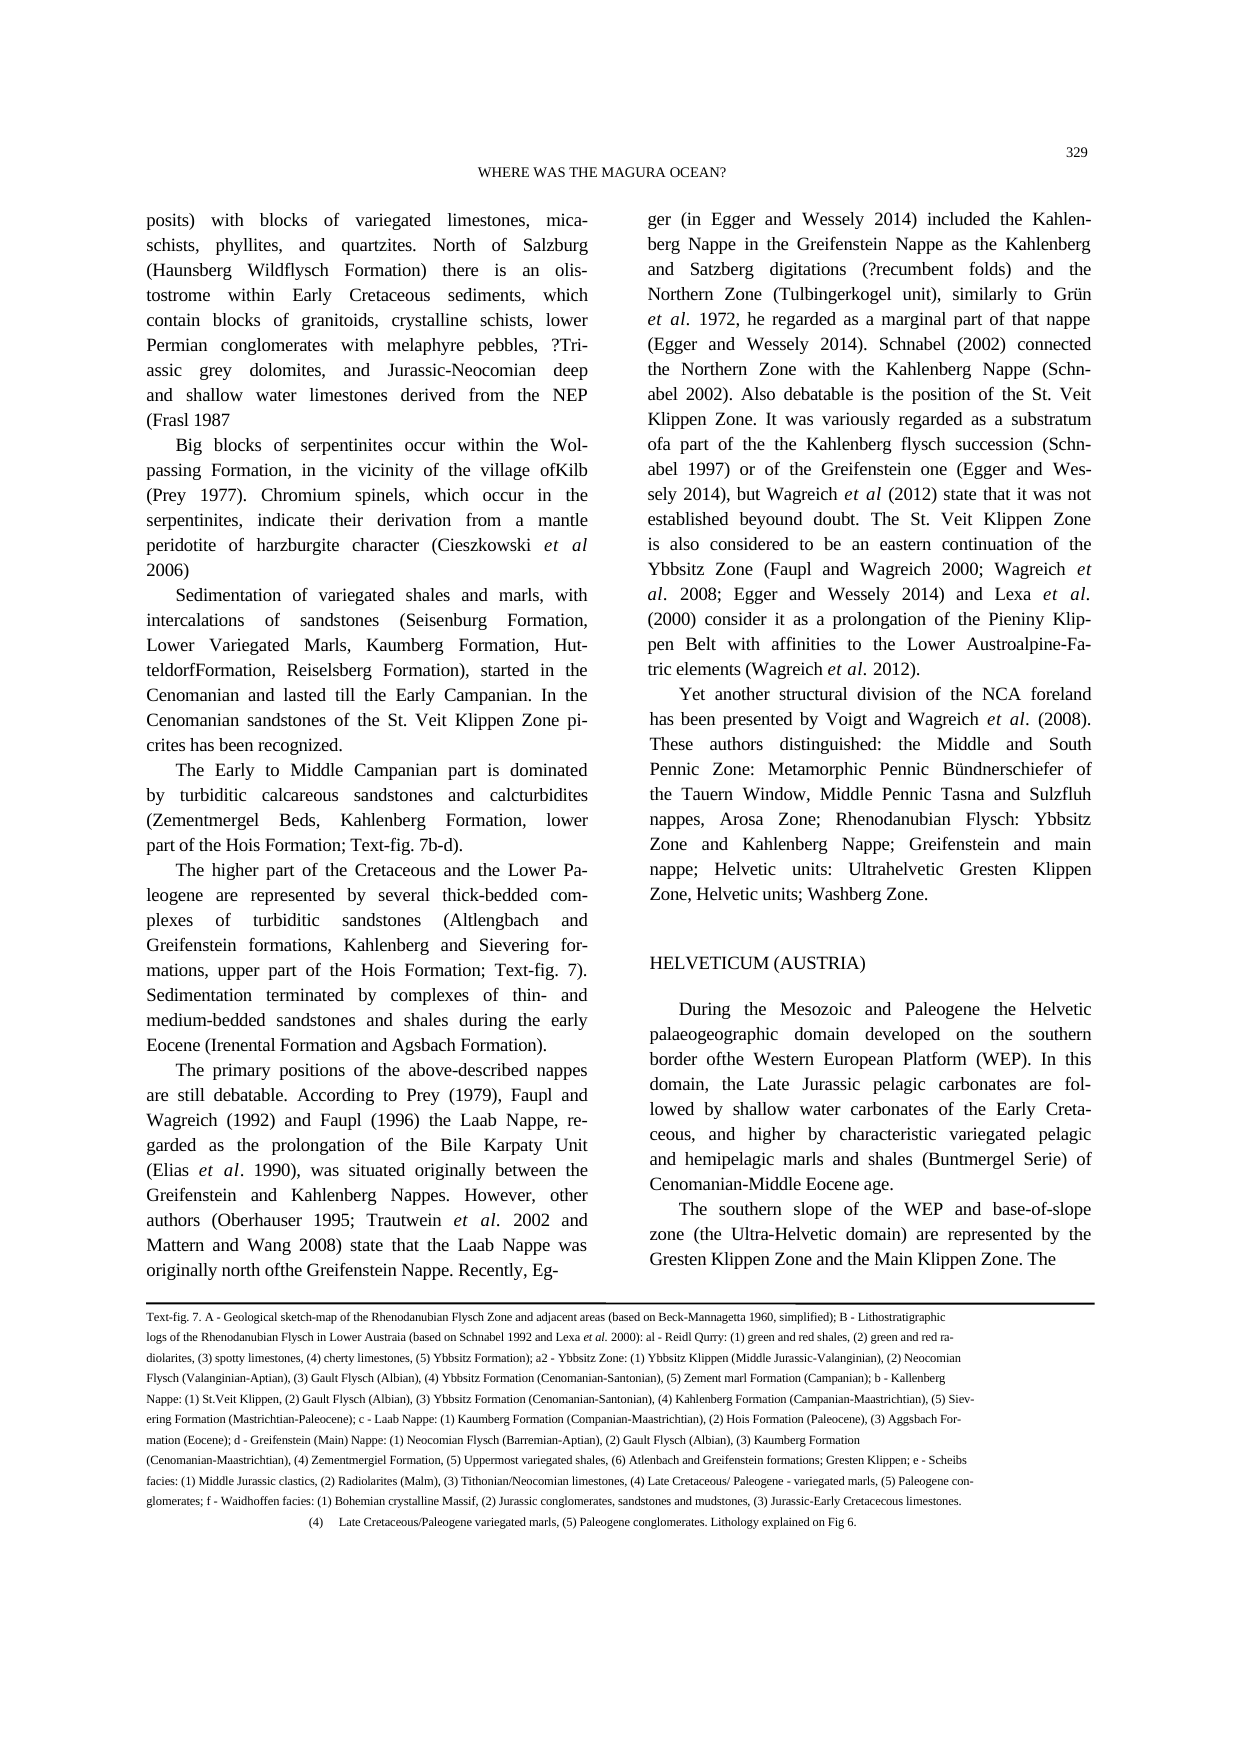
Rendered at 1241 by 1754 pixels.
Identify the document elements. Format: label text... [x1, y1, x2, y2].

text During the Mesozoic and Paleogene the Helvetic palaeogeographic domain developed on the southern border ofthe Western European Platform (WEP). In this domain, the Late Jurassic pelagic carbonates are fol- lowed by shallow water carbonates of the Early Creta- ceous, and higher by characteristic variegated pelagic and hemipelagic marls and shales (Buntmergel Serie) of Cenomanian-Middle Eocene age. [649, 996, 1092, 1196]
text Yet another structural division of the NCA foreland has been presented by Voigt and Wagreich et al. (2008). These authors distinguished: the Middle and South Pennic Zone: Metamorphic Pennic Bündnerschiefer of the Tauern Window, Middle Pennic Tasna and Sulzfluh nappes, Arosa Zone; Rhenodanubian Flysch: Ybbsitz Zone and Kahlenberg Nappe; Greifenstein and main nappe; Helvetic units: Ultrahelvetic Gresten Klippen Zone, Helvetic units; Washberg Zone. [649, 681, 1092, 906]
text 329 [1066, 146, 1088, 161]
text The higher part of the Cretaceous and the Lower Pa- leogene are represented by several thick-bedded com- plexes of turbiditic sandstones (Altlengbach and Greifenstein formations, Kahlenberg and Sievering for- mations, upper part of the Hois Formation; Text-fig. 7). Sedimentation terminated by complexes of thin- and medium-bedded sandstones and shales during the early Eocene (Irenental Formation and Agsbach Formation). [146, 856, 588, 1056]
text WHERE WAS THE MAGURA OCEAN? [478, 165, 727, 180]
text ger (in Egger and Wessely 2014) included the Kahlen- berg Nappe in the Greifenstein Nappe as the Kahlenberg and Satzberg digitations (?recumbent folds) and the Northern Zone (Tulbingerkogel unit), similarly to Grün et al. 1972, he regarded as a marginal part of that nappe (Egger and Wessely 2014). Schnabel (2002) connected the Northern Zone with the Kahlenberg Nappe (Schn- abel 2002). Also debatable is the position of the St. Veit Klippen Zone. It was variously regarded as a substratum ofa part of the the Kahlenberg flysch succession (Schn- abel 1997) or of the Greifenstein one (Egger and Wes- sely 2014), but Wagreich et al (2012) state that it was not established beyound doubt. The St. Veit Klippen Zone is also considered to be an eastern continuation of the Ybbsitz Zone (Faupl and Wagreich 2000; Wagreich et al. 2008; Egger and Wessely 2014) and Lexa et al. (2000) consider it as a prolongation of the Pieniny Klip- pen Belt with affinities to the Lower Austroalpine-Fa- tric elements (Wagreich et al. 2012). [647, 206, 1092, 681]
text The Early to Middle Campanian part is dominated by turbiditic calcareous sandstones and calcturbidites (Zementmergel Beds, Kahlenberg Formation, lower part of the Hois Formation; Text-fig. 7b-d). [146, 756, 588, 856]
text posits) with blocks of variegated limestones, mica- schists, phyllites, and quartzites. North of Salzburg (Haunsberg Wildflysch Formation) there is an olis- tostrome within Early Cretaceous sediments, which contain blocks of granitoids, crystalline schists, lower Permian conglomerates with melaphyre pebbles, ?Tri- assic grey dolomites, and Jurassic-Neocomian deep and shallow water limestones derived from the NEP (Frasl 1987 [146, 206, 588, 431]
text Text-fig. 7. A - Geological sketch-map of the Rhenodanubian Flysch Zone and adjacent areas (based on Beck-Mannagetta 1960, simplified); B - Lithostratigraphic logs of the Rhenodanubian Flysch in Lower Austraia (based on Schnabel 1992 and Lexa et al. 2000): al - Reidl Qurry: (1) green and red shales, (2) green and red ra- diolarites, (3) spotty limestones, (4) cherty limestones, (5) Ybbsitz Formation); a2 - Ybbsitz Zone: (1) Ybbsitz Klippen (Middle Jurassic-Valanginian), (2) Neocomian Flysch (Valanginian-Aptian), (3) Gault Flysch (Albian), (4) Ybbsitz Formation (Cenomanian-Santonian), (5) Zement marl Formation (Campanian); b - Kallenberg Nappe: (1) St.Veit Klippen, (2) Gault Flysch (Albian), (3) Ybbsitz Formation (Cenomanian-Santonian), (4) Kahlenberg Formation (Campanian-Maastrichtian), (5) Siev- ering Formation (Mastrichtian-Paleocene); c - Laab Nappe: (1) Kaumberg Formation (Companian-Maastrichtian), (2) Hois Formation (Paleocene), (3) Aggsbach For- mation (Eocene); d - Greifenstein (Main) Nappe: (1) Neocomian Flysch (Barremian-Aptian), (2) Gault Flysch (Albian), (3) Kaumberg Formation (Cenomanian-Maastrichtian), (4) Zementmergiel Formation, (5) Uppermost variegated shales, (6) Atlenbach and Greifenstein formations; Gresten Klippen; e - Scheibs facies: (1) Middle Jurassic clastics, (2) Radiolarites (Malm), (3) Tithonian/Neocomian limestones, (4) Late Cretaceous/ Paleogene - variegated marls, (5) Paleogene con- glomerates; f - Waidhoffen facies: (1) Bohemian crystalline Massif, (2) Jurassic conglomerates, sandstones and mudstones, (3) Jurassic-Early Cretacecous limestones. [146, 1305, 1091, 1510]
text The primary positions of the above-described nappes are still debatable. According to Prey (1979), Faupl and Wagreich (1992) and Faupl (1996) the Laab Nappe, re- garded as the prolongation of the Bile Karpaty Unit (Elias et al. 1990), was situated originally between the Greifenstein and Kahlenberg Nappes. However, other authors (Oberhauser 1995; Trautwein et al. 2002 and Mattern and Wang 2008) state that the Laab Nappe was originally north ofthe Greifenstein Nappe. Recently, Eg- [146, 1056, 588, 1281]
list Late Cretaceous/Paleogene variegated marls, (5) Paleogene conglomerates. Lithology explained on Fig 6. [309, 1510, 1091, 1530]
text The southern slope of the WEP and base-of-slope zone (the Ultra-Helvetic domain) are represented by the Gresten Klippen Zone and the Main Klippen Zone. The [649, 1196, 1092, 1271]
text Sedimentation of variegated shales and marls, with intercalations of sandstones (Seisenburg Formation, Lower Variegated Marls, Kaumberg Formation, Hut- teldorfFormation, Reiselsberg Formation), started in the Cenomanian and lasted till the Early Campanian. In the Cenomanian sandstones of the St. Veit Klippen Zone pi- crites has been recognized. [146, 581, 588, 756]
text Big blocks of serpentinites occur within the Wol- passing Formation, in the vicinity of the village ofKilb (Prey 1977). Chromium spinels, which occur in the serpentinites, indicate their derivation from a mantle peridotite of harzburgite character (Cieszkowski et al 2006) [146, 431, 588, 581]
text HELVETICUM (AUSTRIA) [649, 954, 1094, 973]
